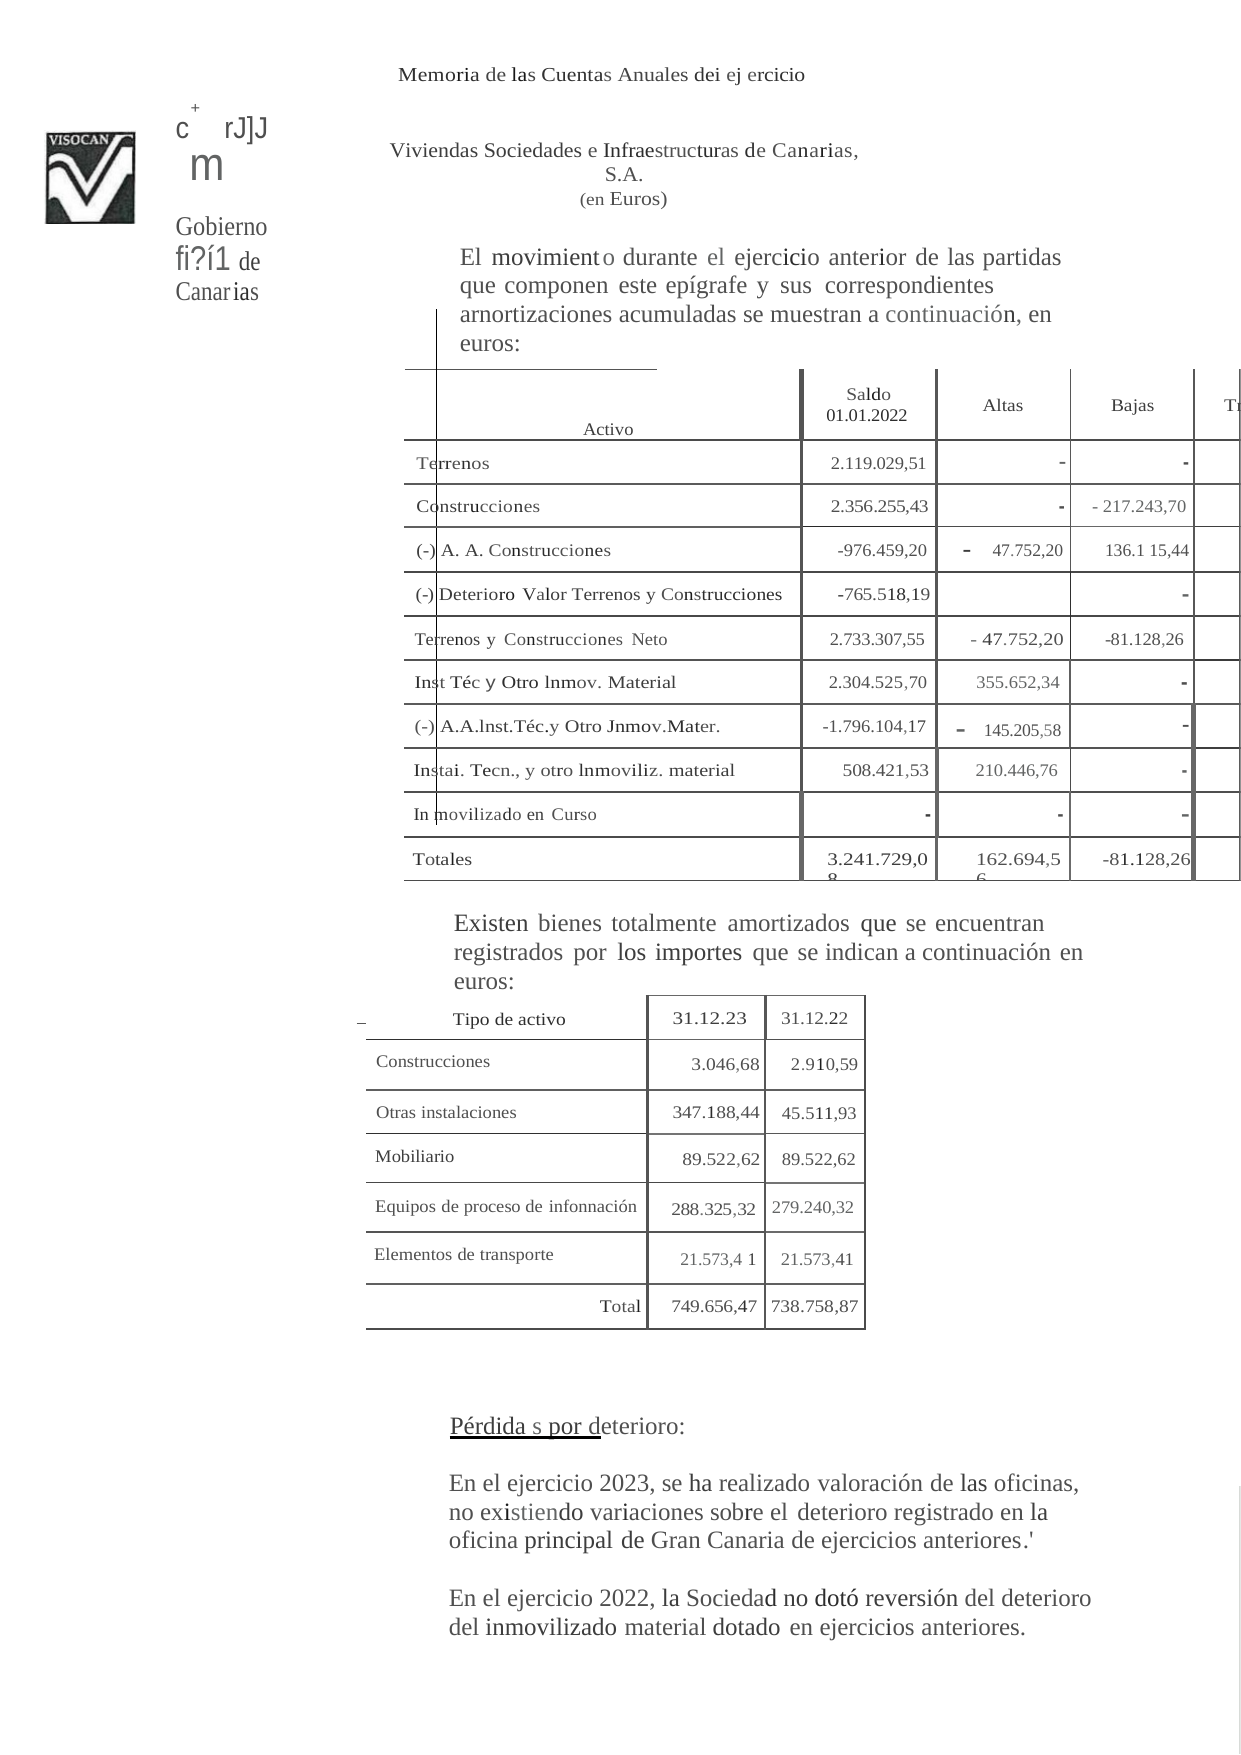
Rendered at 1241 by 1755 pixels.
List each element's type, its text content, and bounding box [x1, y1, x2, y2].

table_cell 2.356.255,43 [803, 485, 935, 526]
text Existen bienes totalmente amortizados que se encuentran registrados por los importes que se indican a continuación en euros: [453, 908, 1111, 1329]
table_cell Terrenos y Construcciones Neto [437, 617, 800, 659]
table_cell (-) [404, 573, 436, 615]
table_header Traspasos [1195, 369, 1239, 439]
table_cell Instai. Tecn., y otro lnmoviliz. material [404, 749, 436, 791]
table_cell - [1196, 838, 1239, 880]
table_cell 738.758,87 [766, 1285, 864, 1328]
table_cell Instai. Tecn., y otro lnmoviliz. material [437, 749, 800, 791]
table_cell Terrenos y Construcciones Neto [404, 617, 436, 659]
table_cell -765.518,19 [803, 573, 935, 615]
table_cell Inst Téc y Otro lnmov. Material [404, 661, 436, 703]
text Pérdida s por deterioro: [449, 1411, 1226, 1440]
table_cell Otras instalaciones [366, 1091, 646, 1132]
text Viviendas Sociedades e Infraestructuras de Canarias, S.A. [368, 138, 880, 186]
table_cell Construcciones [366, 1040, 646, 1089]
table_cell 21.573,41 [766, 1233, 864, 1283]
table_cell In movilizado en Curso [404, 793, 799, 836]
table_cell -1.796.104,17 [803, 705, 935, 747]
text 1 ' [867, 1165, 1226, 1180]
table_cell Deterioro Valor Terrenos y Construcciones [437, 573, 800, 615]
text (en Euros) [367, 187, 880, 210]
table_cell Total [366, 1285, 646, 1328]
table_cell - [1071, 749, 1191, 791]
table_cell (-) [404, 705, 436, 747]
table_cell 210.446,76 [939, 749, 1070, 791]
table_cell -81.128,26 [1071, 838, 1191, 880]
table_cell (-) [404, 528, 436, 571]
table_cell A.A.lnst.Téc.y Otro Jnmov.Mater. [437, 705, 800, 747]
table_cell 21.573,4 1 [649, 1233, 764, 1283]
table_cell 162.694,56 [938, 838, 1069, 880]
table_cell - [1195, 441, 1239, 483]
table_cell Terrenos [437, 441, 800, 483]
table_cell - [1071, 573, 1193, 615]
table_cell Equipos de proceso de infonnación [366, 1183, 646, 1231]
table_cell 2.304.525,70 [803, 661, 935, 703]
table_cell Totales [404, 838, 799, 880]
table_cell 2.910,59 [766, 1040, 864, 1089]
table_cell -976.459,20 [803, 527, 935, 571]
table_cell 45.511,93 [766, 1091, 864, 1132]
table_cell 347.188,44 [649, 1091, 764, 1132]
table_cell - [1195, 573, 1239, 615]
table_header Bajas [1071, 369, 1193, 439]
table_cell 288.325,32 [649, 1183, 764, 1231]
table_cell Construcciones [437, 485, 800, 526]
table_cell - 217.243,70 [1071, 485, 1193, 526]
table_header 31.12.22 [767, 996, 864, 1039]
table_cell 136.1 15,44 [1071, 527, 1193, 571]
table_cell [938, 573, 1070, 615]
text En el ejercicio 2023, se ha realizado valoración de las oficinas, no existiendo variaciones sobre el deterioro registrado en la oficina principal de Gran Canaria de ejercicios anteriores.' [448, 1468, 1105, 1554]
table_cell - 47.752,20 [938, 527, 1070, 571]
table_cell Construcciones [404, 485, 436, 526]
table_cell 3.046,68 [649, 1040, 764, 1089]
text cmrJ]J Gobierno [175, 135, 347, 247]
table_cell -81.128,26 [1071, 617, 1193, 659]
table_cell - [1196, 705, 1239, 747]
table_header Altas [938, 369, 1070, 439]
table_cell Inst Téc y Otro lnmov. Material [437, 661, 800, 703]
table_cell - [1071, 441, 1193, 483]
table_cell Terrenos [404, 441, 436, 483]
table_cell 3.241.729,08 [804, 838, 935, 880]
text El movimiento durante el ejercicio anterior de las partidas que componen este epígrafe y sus correspondientes arnortizaciones acumuladas se muestran a continuación, en euros: [459, 242, 1105, 357]
table_cell 2.733.307,55 [803, 617, 935, 659]
table_cell - [938, 485, 1070, 526]
table_header Tipo de activo [366, 995, 646, 1039]
table_cell A. A. Construcciones [437, 528, 800, 571]
table_cell - [939, 793, 1069, 836]
table_cell 508.421,53 [803, 749, 935, 791]
table_cell - [1195, 485, 1239, 526]
table_header Activo [437, 369, 799, 439]
text fi?í1 de Canarias [175, 247, 347, 307]
table_cell 89.522,62 [649, 1135, 764, 1182]
table_cell - [1071, 793, 1191, 836]
table_cell 2.119.029,51 [803, 441, 935, 483]
table_cell - [1071, 661, 1193, 703]
table_cell - [804, 793, 935, 836]
table_cell - 47.752,20 [938, 617, 1070, 659]
table_cell - [1196, 749, 1239, 791]
table_cell Elementos de transporte [366, 1233, 646, 1283]
table_cell - [1195, 617, 1239, 659]
table_cell - [1196, 793, 1239, 836]
table_header Saldo 01.01.2022 [804, 369, 935, 439]
table_cell - [1195, 527, 1239, 571]
table_header 31.12.23 [649, 996, 764, 1039]
table_cell - 145.205,58 [938, 705, 1069, 747]
table_cell 749.656,47 [649, 1285, 764, 1328]
text En el ejercicio 2022, la Sociedad no dotó reversión del deterioro del inmovilizado material dotado en ejercicios anteriores. [448, 1583, 1111, 1641]
table_cell 89.522,62 [766, 1134, 864, 1182]
table_cell Mobiliario [366, 1134, 646, 1182]
table_header [404, 370, 436, 439]
table_cell - [938, 441, 1070, 483]
table_cell 279.240,32 [766, 1184, 864, 1231]
table_cell - [1071, 705, 1191, 747]
table_cell - [1195, 661, 1239, 703]
table_cell 355.652,34 [938, 661, 1069, 703]
